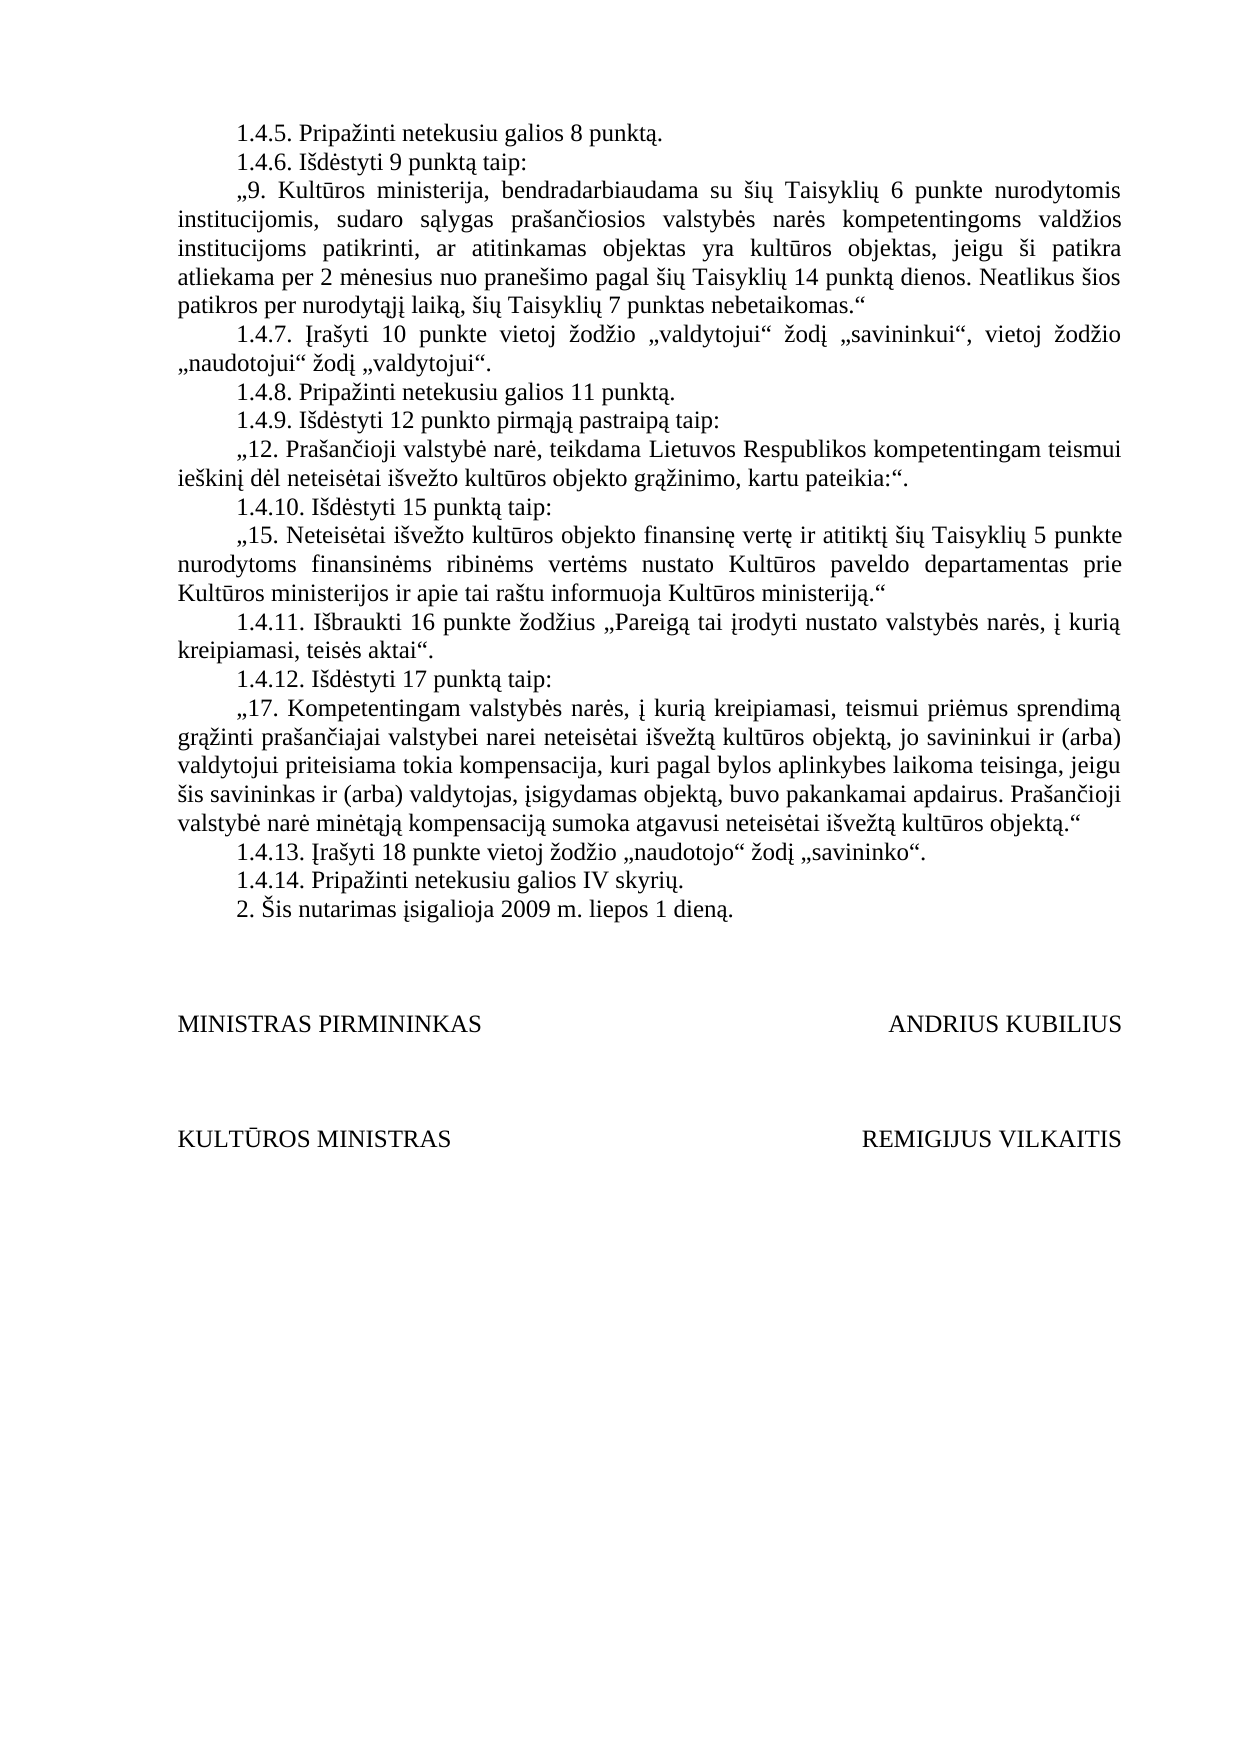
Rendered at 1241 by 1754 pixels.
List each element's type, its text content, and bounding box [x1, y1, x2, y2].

text 1.4.10. Išdėstyti 15 punktą taip: [177, 492, 1122, 521]
text 1.4.8. Pripažinti netekusiu galios 11 punktą. [177, 377, 1122, 406]
text 2. Šis nutarimas įsigalioja 2009 m. liepos 1 dieną. [177, 894, 1122, 923]
text 1.4.6. Išdėstyti 9 punktą taip: [177, 147, 1122, 176]
text 1.4.12. Išdėstyti 17 punktą taip: [177, 664, 1122, 693]
text 1.4.11. Išbraukti 16 punkte žodžius „Pareigą tai įrodyti nustato valstybės narės, į kurią kreipiamasi, teisės aktai“. [177, 607, 1122, 664]
text 1.4.13. Įrašyti 18 punkte vietoj žodžio „naudotojo“ žodį „savininko“. [177, 837, 1122, 866]
text „17. Kompetentingam valstybės narės, į kurią kreipiamasi, teismui priėmus sprendimą grąžinti prašančiajai valstybei narei neteisėtai išvežtą kultūros objektą, jo savininkui ir (arba) valdytojui priteisiama tokia kompensacija, kuri pagal bylos aplinkybes laikoma teisinga, jeigu šis savininkas ir (arba) valdytojas, įsigydamas objektą, buvo pakankamai apdairus. Prašančioji valstybė narė minėtąją kompensaciją sumoka atgavusi neteisėtai išvežtą kultūros objektą.“ [177, 693, 1122, 837]
text „15. Neteisėtai išvežto kultūros objekto finansinę vertę ir atitiktį šių Taisyklių 5 punkte nurodytoms finansinėms ribinėms vertėms nustato Kultūros paveldo departamentas prie Kultūros ministerijos ir apie tai raštu informuoja Kultūros ministeriją.“ [177, 521, 1122, 607]
text 1.4.9. Išdėstyti 12 punkto pirmąją pastraipą taip: [177, 406, 1122, 434]
text 1.4.5. Pripažinti netekusiu galios 8 punktą. [177, 118, 1122, 147]
text 1.4.7. Įrašyti 10 punkte vietoj žodžio „valdytojui“ žodį „savininkui“, vietoj žodžio „naudotojui“ žodį „valdytojui“. [177, 319, 1122, 377]
text „12. Prašančioji valstybė narė, teikdama Lietuvos Respublikos kompetentingam teismui ieškinį dėl neteisėtai išvežto kultūros objekto grąžinimo, kartu pateikia:“. [177, 434, 1122, 492]
text 1.4.14. Pripažinti netekusiu galios IV skyrių. [177, 866, 1122, 894]
text MINISTRAS PIRMININKAS ANDRIUS KUBILIUS [177, 1009, 1122, 1038]
text KULTŪROS MINISTRAS REMIGIJUS VILKAITIS [177, 1124, 1122, 1153]
text „9. Kultūros ministerija, bendradarbiaudama su šių Taisyklių 6 punkte nurodytomis institucijomis, sudaro sąlygas prašančiosios valstybės narės kompetentingoms valdžios institucijoms patikrinti, ar atitinkamas objektas yra kultūros objektas, jeigu ši patikra atliekama per 2 mėnesius nuo pranešimo pagal šių Taisyklių 14 punktą dienos. Neatlikus šios patikros per nurodytąjį laiką, šių Taisyklių 7 punktas nebetaikomas.“ [177, 176, 1122, 319]
